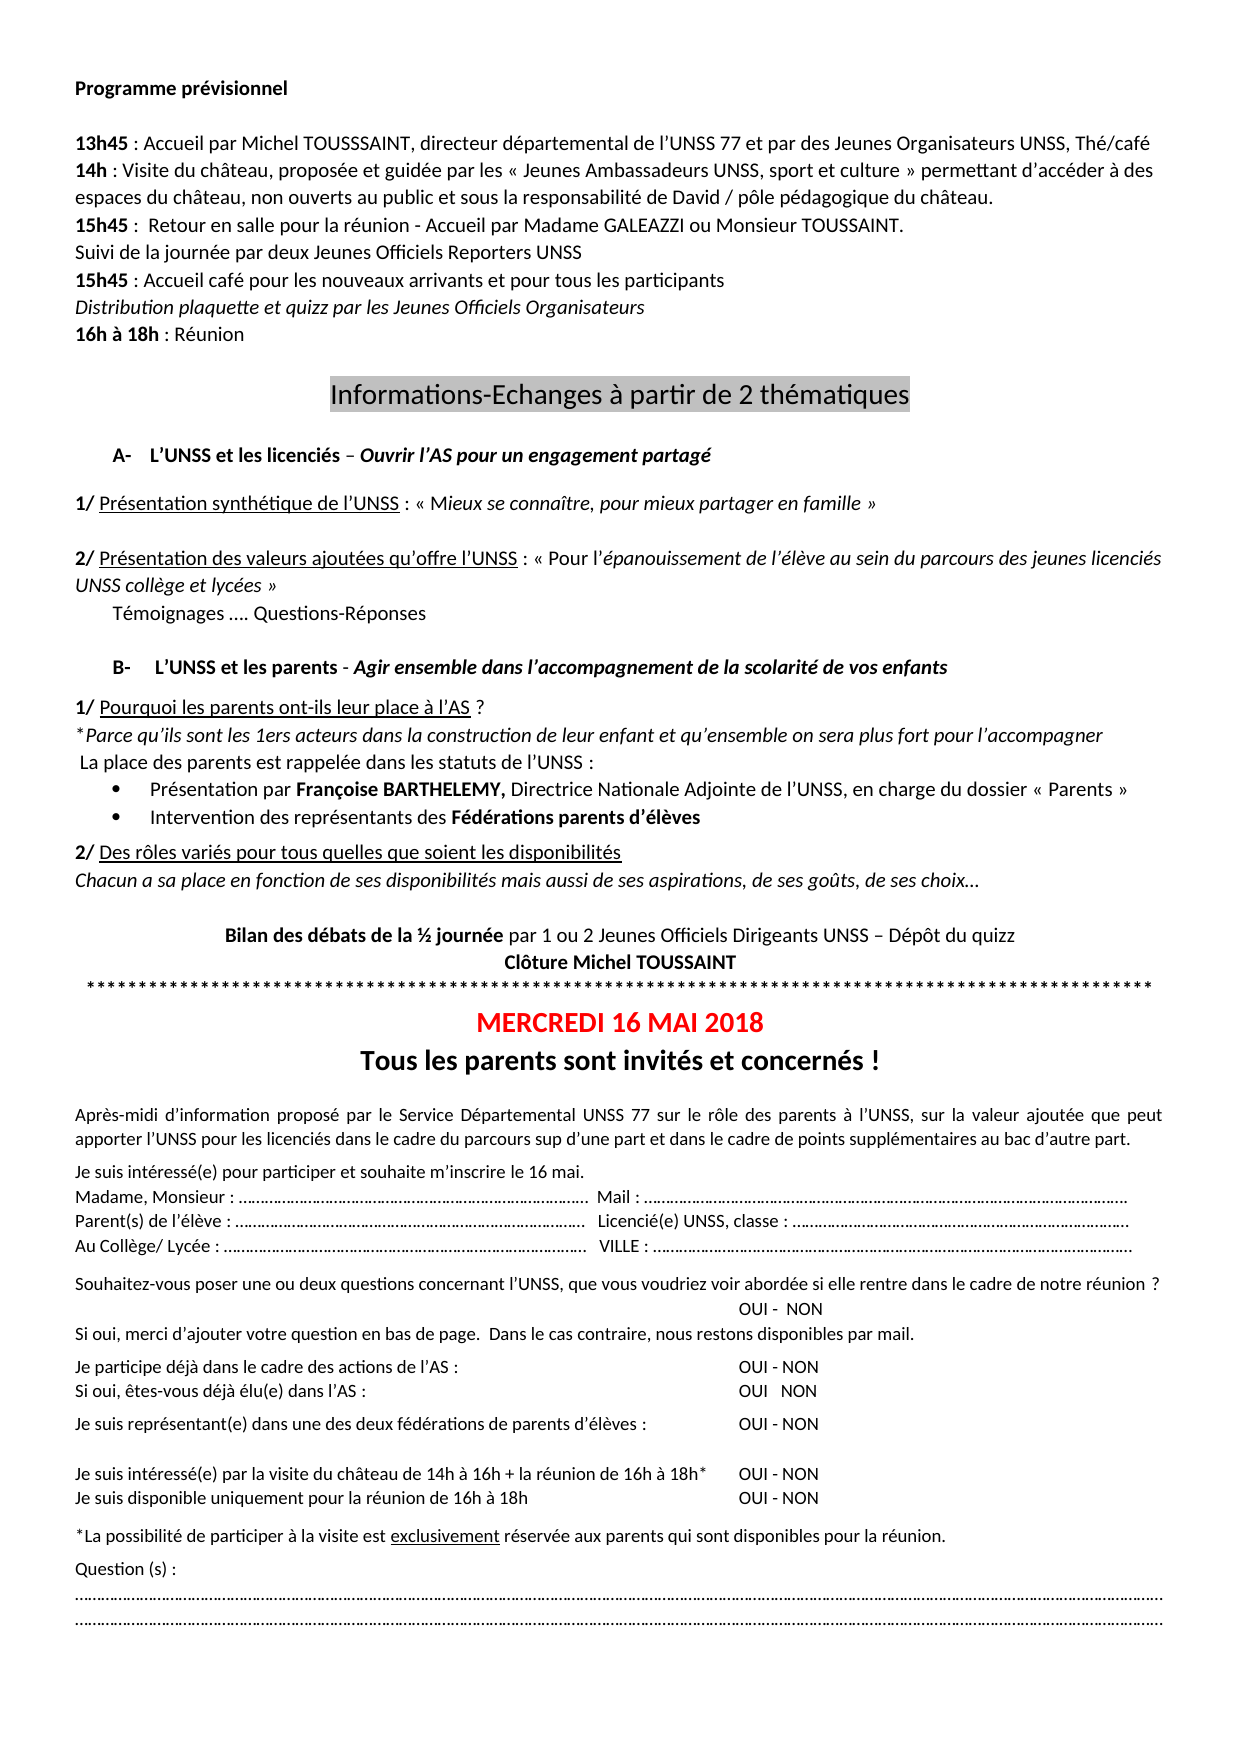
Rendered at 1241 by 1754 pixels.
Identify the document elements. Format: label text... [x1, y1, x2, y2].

text *La possibilité de participer à la visite est exclusivement réservée aux parents qui sont disponibles pour la réunion. [75, 1525, 1165, 1548]
text Clôture Michel TOUSSAINT [75, 949, 1165, 974]
list Intervention des représentants des Fédérations parents d’élèves [112, 804, 1165, 829]
text Parent(s) de l’élève : ……………………………………………………………………… Licencié(e) UNSS, classe : …………………………………………………………………… [75, 1209, 1165, 1232]
text La place des parents est rappelée dans les statuts de l’UNSS : [75, 749, 1165, 775]
text Au Collège/ Lycée : ………………………………………………………………………… VILLE : ………………………………………………………………………………………………… [75, 1234, 1165, 1257]
text Souhaitez-vous poser une ou deux questions concernant l’UNSS, que vous voudriez voir abordée si elle rentre dans le cadre de notre réunion ? [75, 1273, 1165, 1296]
text Programme prévisionnel [75, 75, 1165, 100]
text OUI - NON [665, 1297, 1165, 1320]
text 16h à 18h : Réunion [75, 322, 1165, 347]
text 1/ Pourquoi les parents ont-ils leur place à l’AS ? [75, 694, 1165, 720]
list Présentation par Françoise BARTHELEMY, Directrice Nationale Adjointe de l’UNSS, en charge du dossier « Parents » [112, 777, 1165, 802]
text 15h45 : Retour en salle pour la réunion - Accueil par Madame GALEAZZI ou Monsieur TOUSSAINT. [75, 212, 1165, 237]
text 13h45 : Accueil par Michel TOUSSSAINT, directeur départemental de l’UNSS 77 et par des Jeunes Organisateurs UNSS, Thé/café [75, 130, 1165, 155]
text MERCREDI 16 MAI 2018 [75, 1004, 1165, 1039]
text Je suis intéressé(e) par la visite du château de 14h à 16h + la réunion de 16h à 18h* OUI - NON [75, 1462, 1165, 1484]
text Je participe déjà dans le cadre des actions de l’AS : OUI - NON [75, 1355, 1165, 1378]
text Madame, Monsieur : ……………………………………………………………………… Mail : …………………………………………………………………………………………………. [75, 1185, 1165, 1208]
text Tous les parents sont invités et concernés ! [75, 1042, 1165, 1078]
text Si oui, êtes-vous déjà élu(e) dans l’AS : OUI NON [75, 1379, 1165, 1402]
text Je suis représentant(e) dans une des deux fédérations de parents d’élèves : OUI - NON [75, 1412, 1165, 1435]
text Témoignages …. Questions-Réponses [75, 600, 1165, 625]
list L’UNSS et les parents - Agir ensemble dans l’accompagnement de la scolarité de vos enfants [112, 654, 1165, 680]
text 2/ Présentation des valeurs ajoutées qu’offre l’UNSS : « Pour l’épanouissement de l’élève au sein du parcours des jeunes licenciés UNSS collège et lycées » [75, 545, 1165, 598]
text Si oui, merci d’ajouter votre question en bas de page. Dans le cas contraire, nous restons disponibles par mail. [75, 1322, 1165, 1345]
text Bilan des débats de la ½ journée par 1 ou 2 Jeunes Officiels Dirigeants UNSS – Dépôt du quizz [75, 922, 1165, 947]
text 14h : Visite du château, proposée et guidée par les « Jeunes Ambassadeurs UNSS, sport et culture » permettant d’accéder à des espaces du château, non ouverts au public et sous la responsabilité de David / pôle pédagogique du château. [75, 157, 1165, 210]
text Informations-Echanges à partir de 2 thématiques [75, 376, 1165, 412]
text Je suis disponible uniquement pour la réunion de 16h à 18h OUI - NON [75, 1486, 1165, 1509]
list L’UNSS et les licenciés – Ouvrir l’AS pour un engagement partagé [112, 442, 1165, 468]
text *Parce qu’ils sont les 1ers acteurs dans la construction de leur enfant et qu’ensemble on sera plus fort pour l’accompagner [75, 722, 1165, 747]
text Chacun a sa place en fonction de ses disponibilités mais aussi de ses aspirations, de ses goûts, de ses choix… [75, 867, 1165, 892]
text 1/ Présentation synthétique de l’UNSS : « Mieux se connaître, pour mieux partager en famille » [75, 490, 1165, 516]
text Question (s) : ……………………………………………………………………………………………………………………………………………………………………………………………………………………………………………………………………………………………………………………………………………………………………………………………………………………………………………………………… [75, 1557, 1165, 1654]
text Distribution plaquette et quizz par les Jeunes Officiels Organisateurs [75, 294, 1165, 319]
text ******************************************************************************************************* [75, 977, 1165, 1002]
text Suivi de la journée par deux Jeunes Officiels Reporters UNSS [75, 239, 1165, 265]
text 2/ Des rôles variés pour tous quelles que soient les disponibilités [75, 839, 1165, 865]
text Je suis intéressé(e) pour participer et souhaite m’inscrire le 16 mai. [75, 1160, 1165, 1183]
text Après-midi d’information proposé par le Service Départemental UNSS 77 sur le rôle des parents à l’UNSS, sur la valeur ajoutée que peut apporter l’UNSS pour les licenciés dans le cadre du parcours sup d’une part et dans le cadre de points supplémentaires au bac d’autre part. [75, 1103, 1165, 1150]
text 15h45 : Accueil café pour les nouveaux arrivants et pour tous les participants [75, 267, 1165, 292]
